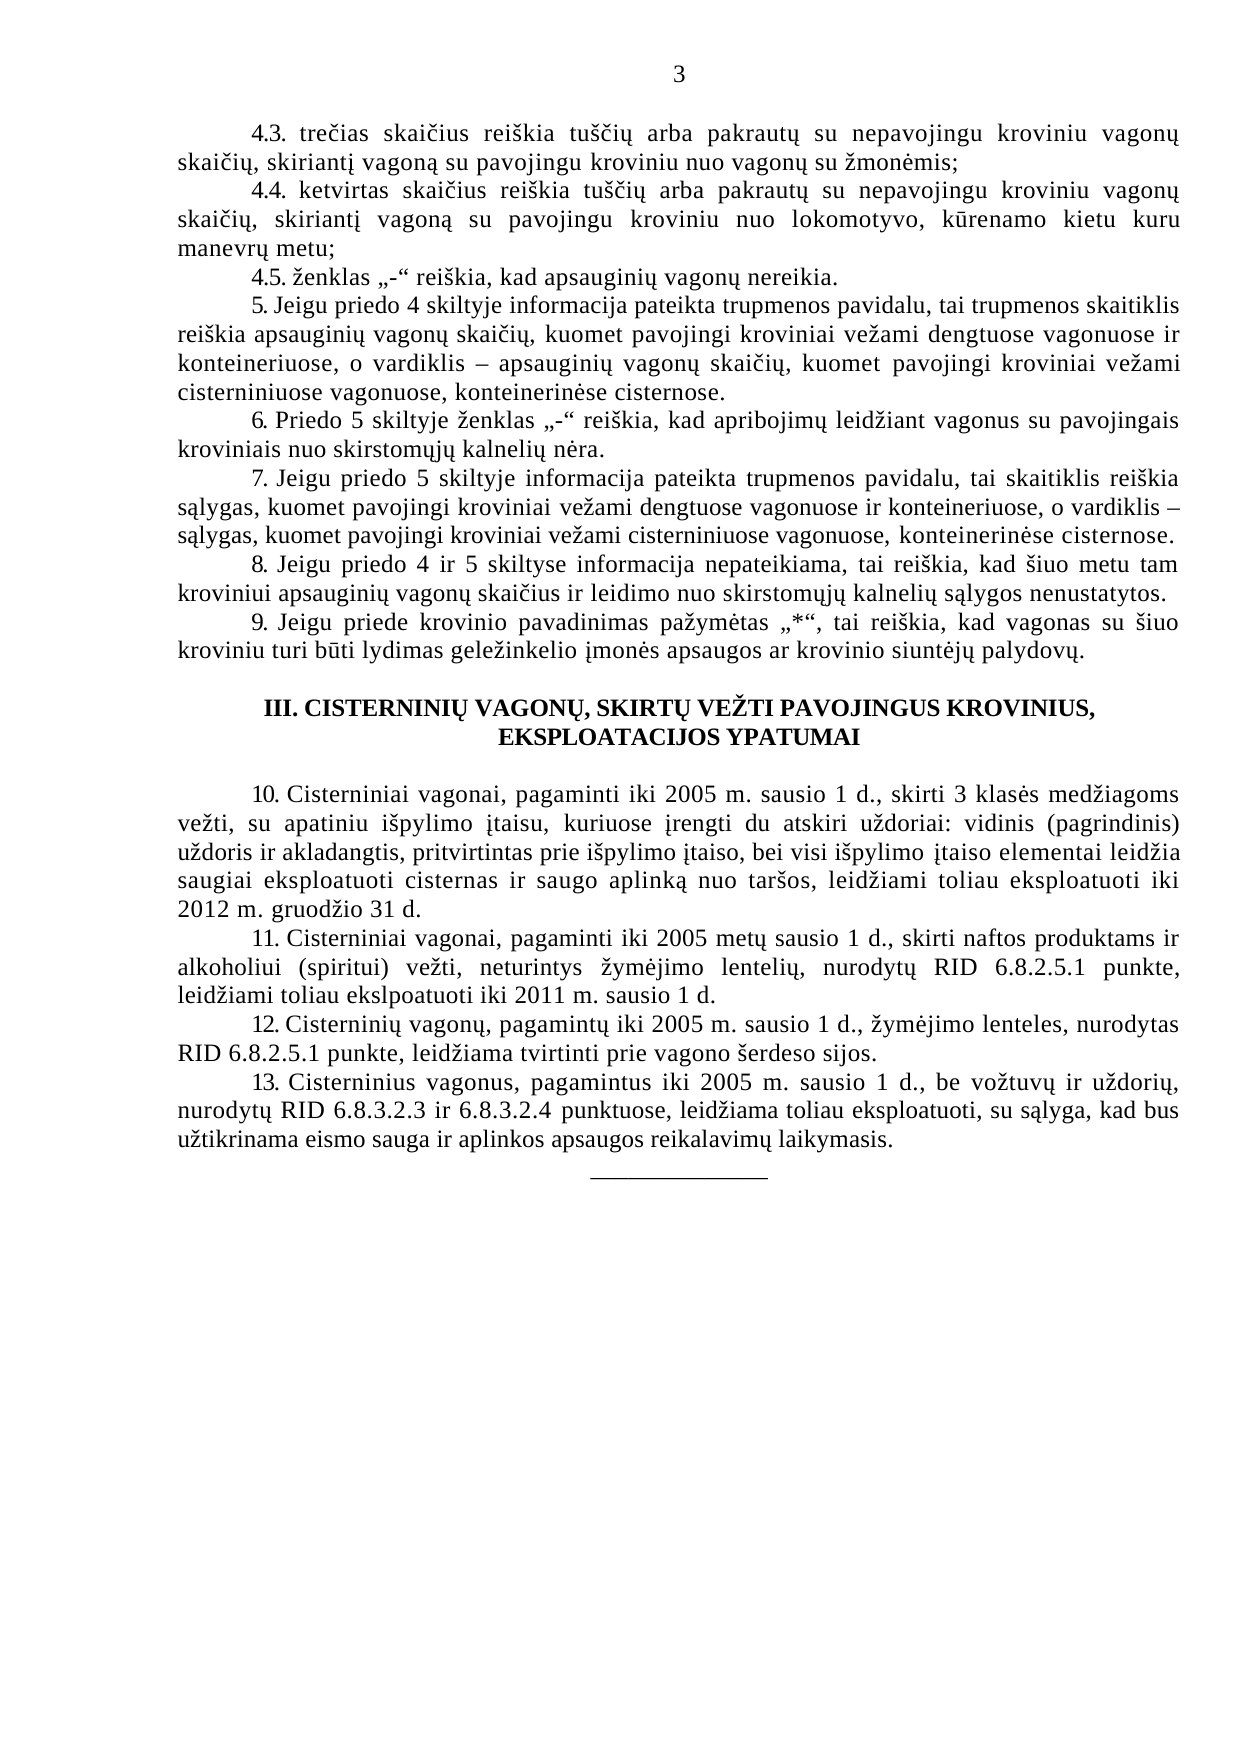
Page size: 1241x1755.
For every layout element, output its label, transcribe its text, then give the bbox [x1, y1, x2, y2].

text 12. Cisterninių vagonų, pagamintų iki 2005 m. sausio 1 d., žymėjimo lenteles, nurodytas RID 6.8.2.5.1 punkte, leidžiama tvirtinti prie vagono šerdeso sijos. [177, 1009, 1181, 1067]
text III. CISTERNINIŲ VAGONŲ, SKIRTŲ VEŽTI PAVOJINGUS KROVINIUS, EKSPLOATACIJOS YPATUMAI [177, 693, 1181, 751]
text 6. Priedo 5 skiltyje ženklas „-“ reiškia, kad apribojimų leidžiant vagonus su pavojingais kroviniais nuo skirstomųjų kalnelių nėra. [177, 406, 1181, 463]
text ______________ [177, 1153, 1181, 1182]
text 4.4. ketvirtas skaičius reiškia tuščių arba pakrautų su nepavojingu kroviniu vagonų skaičių, skiriantį vagoną su pavojingu kroviniu nuo lokomotyvo, kūrenamo kietu kuru manevrų metu; [177, 176, 1181, 262]
text 10. Cisterniniai vagonai, pagaminti iki 2005 m. sausio 1 d., skirti 3 klasės medžiagoms vežti, su apatiniu išpylimo įtaisu, kuriuose įrengti du atskiri uždoriai: vidinis (pagrindinis) uždoris ir akladangtis, pritvirtintas prie išpylimo įtaiso, bei visi išpylimo įtaiso elementai leidžia saugiai eksploatuoti cisternas ir saugo aplinką nuo taršos, leidžiami toliau eksploatuoti iki 2012 m. gruodžio 31 d. [177, 779, 1181, 923]
text 8. Jeigu priedo 4 ir 5 skiltyse informacija nepateikiama, tai reiškia, kad šiuo metu tam kroviniui apsauginių vagonų skaičius ir leidimo nuo skirstomųjų kalnelių sąlygos nenustatytos. [177, 549, 1181, 607]
text 7. Jeigu priedo 5 skiltyje informacija pateikta trupmenos pavidalu, tai skaitiklis reiškia sąlygas, kuomet pavojingi kroviniai vežami dengtuose vagonuose ir konteineriuose, o vardiklis – sąlygas, kuomet pavojingi kroviniai vežami cisterniniuose vagonuose, konteinerinėse cisternose. [177, 463, 1181, 549]
text 4.5. ženklas „-“ reiškia, kad apsauginių vagonų nereikia. [177, 262, 1181, 291]
text 9. Jeigu priede krovinio pavadinimas pažymėtas „*“, tai reiškia, kad vagonas su šiuo kroviniu turi būti lydimas geležinkelio įmonės apsaugos ar krovinio siuntėjų palydovų. [177, 607, 1181, 664]
text 11. Cisterniniai vagonai, pagaminti iki 2005 metų sausio 1 d., skirti naftos produktams ir alkoholiui (spiritui) vežti, neturintys žymėjimo lentelių, nurodytų RID 6.8.2.5.1 punkte, leidžiami toliau ekslpoatuoti iki 2011 m. sausio 1 d. [177, 923, 1181, 1009]
text 5. Jeigu priedo 4 skiltyje informacija pateikta trupmenos pavidalu, tai trupmenos skaitiklis reiškia apsauginių vagonų skaičių, kuomet pavojingi kroviniai vežami dengtuose vagonuose ir konteineriuose, o vardiklis – apsauginių vagonų skaičių, kuomet pavojingi kroviniai vežami cisterniniuose vagonuose, konteinerinėse cisternose. [177, 291, 1181, 406]
text 4.3. trečias skaičius reiškia tuščių arba pakrautų su nepavojingu kroviniu vagonų skaičių, skiriantį vagoną su pavojingu kroviniu nuo vagonų su žmonėmis; [177, 118, 1181, 176]
text 13. Cisterninius vagonus, pagamintus iki 2005 m. sausio 1 d., be vožtuvų ir uždorių, nurodytų RID 6.8.3.2.3 ir 6.8.3.2.4 punktuose, leidžiama toliau eksploatuoti, su sąlyga, kad bus užtikrinama eismo sauga ir aplinkos apsaugos reikalavimų laikymasis. [177, 1067, 1181, 1153]
